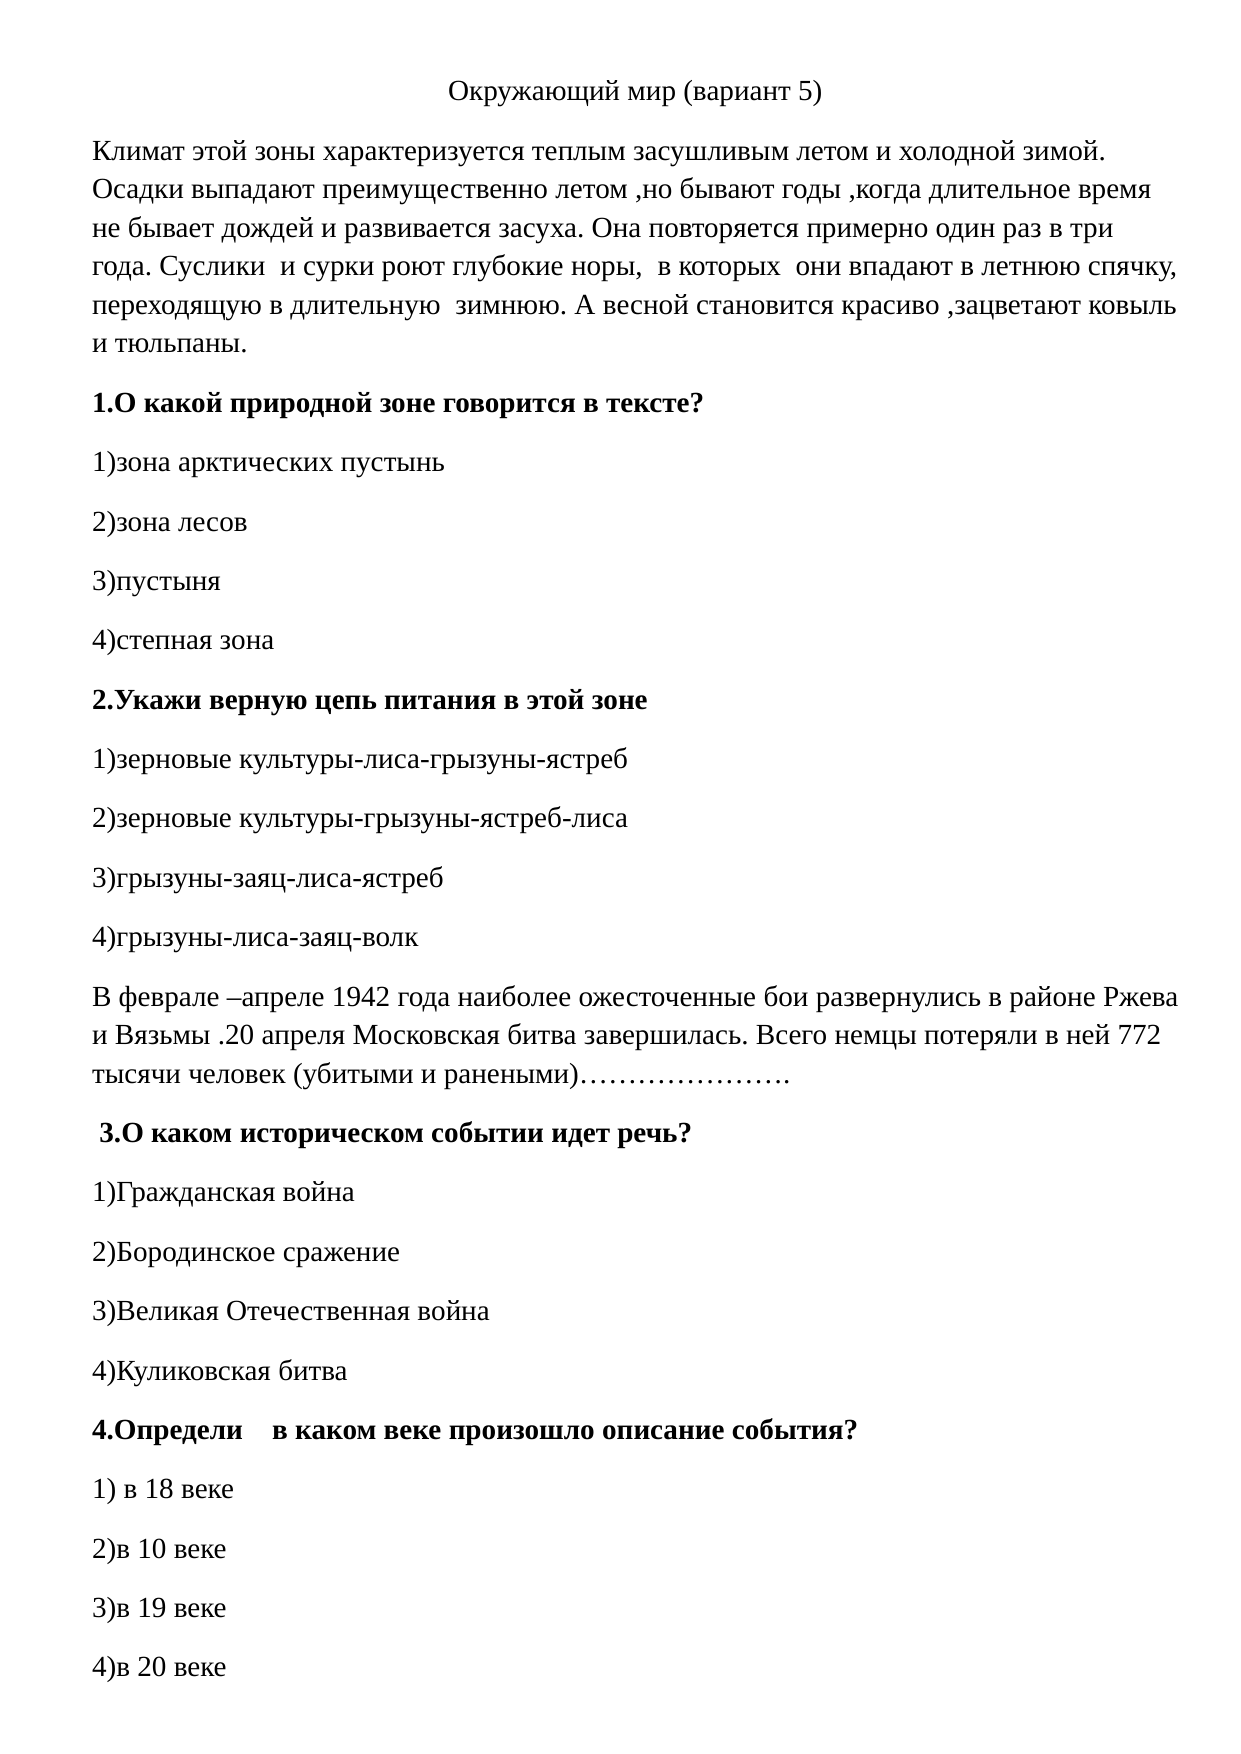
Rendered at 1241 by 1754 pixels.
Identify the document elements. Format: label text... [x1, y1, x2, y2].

text 1) в 18 веке [92, 1471, 1179, 1505]
text 4)Куликовская битва [92, 1353, 1179, 1386]
text В феврале –апреле 1942 года наиболее ожесточенные бои развернулись в районе Ржева и Вязьмы .20 апреля Московская битва завершилась. Всего немцы потеряли в ней 772 тысячи человек (убитыми и ранеными)…………………. [92, 979, 1179, 1089]
text 4)в 20 веке [92, 1649, 1179, 1683]
text 3)грызуны-заяц-лиса-ястреб [92, 860, 1179, 893]
text 3.О каком историческом событии идет речь? [92, 1115, 1179, 1149]
text 4)грызуны-лиса-заяц-волк [92, 919, 1179, 953]
text 1)зерновые культуры-лиса-грызуны-ястреб [92, 741, 1179, 775]
text 3)пустыня [92, 563, 1179, 597]
text 3)Великая Отечественная война [92, 1293, 1179, 1327]
text 2)зерновые культуры-грызуны-ястреб-лиса [92, 801, 1179, 834]
text 3)в 19 веке [92, 1590, 1179, 1624]
text 2)Бородинское сражение [92, 1234, 1179, 1267]
text 1.О какой природной зоне говорится в тексте? [92, 385, 1179, 418]
text 2)зона лесов [92, 504, 1179, 537]
text 1)Гражданская война [92, 1174, 1179, 1208]
text 2.Укажи верную цепь питания в этой зоне [92, 682, 1179, 715]
text 4.Определи в каком веке произошло описание события? [92, 1412, 1179, 1446]
text 2)в 10 веке [92, 1531, 1179, 1564]
text 4)степная зона [92, 622, 1179, 656]
text Окружающий мир (вариант 5) [92, 73, 1179, 107]
text 1)зона арктических пустынь [92, 444, 1179, 478]
text Климат этой зоны характеризуется теплым засушливым летом и холодной зимой. Осадки выпадают преимущественно летом ,но бывают годы ,когда длительное время не бывает дождей и развивается засуха. Она повторяется примерно один раз в три года. Суслики и сурки роют глубокие норы, в которых они впадают в летнюю спячку, переходящую в длительную зимнюю. А весной становится красиво ,зацветают ковыль и тюльпаны. [92, 133, 1179, 359]
